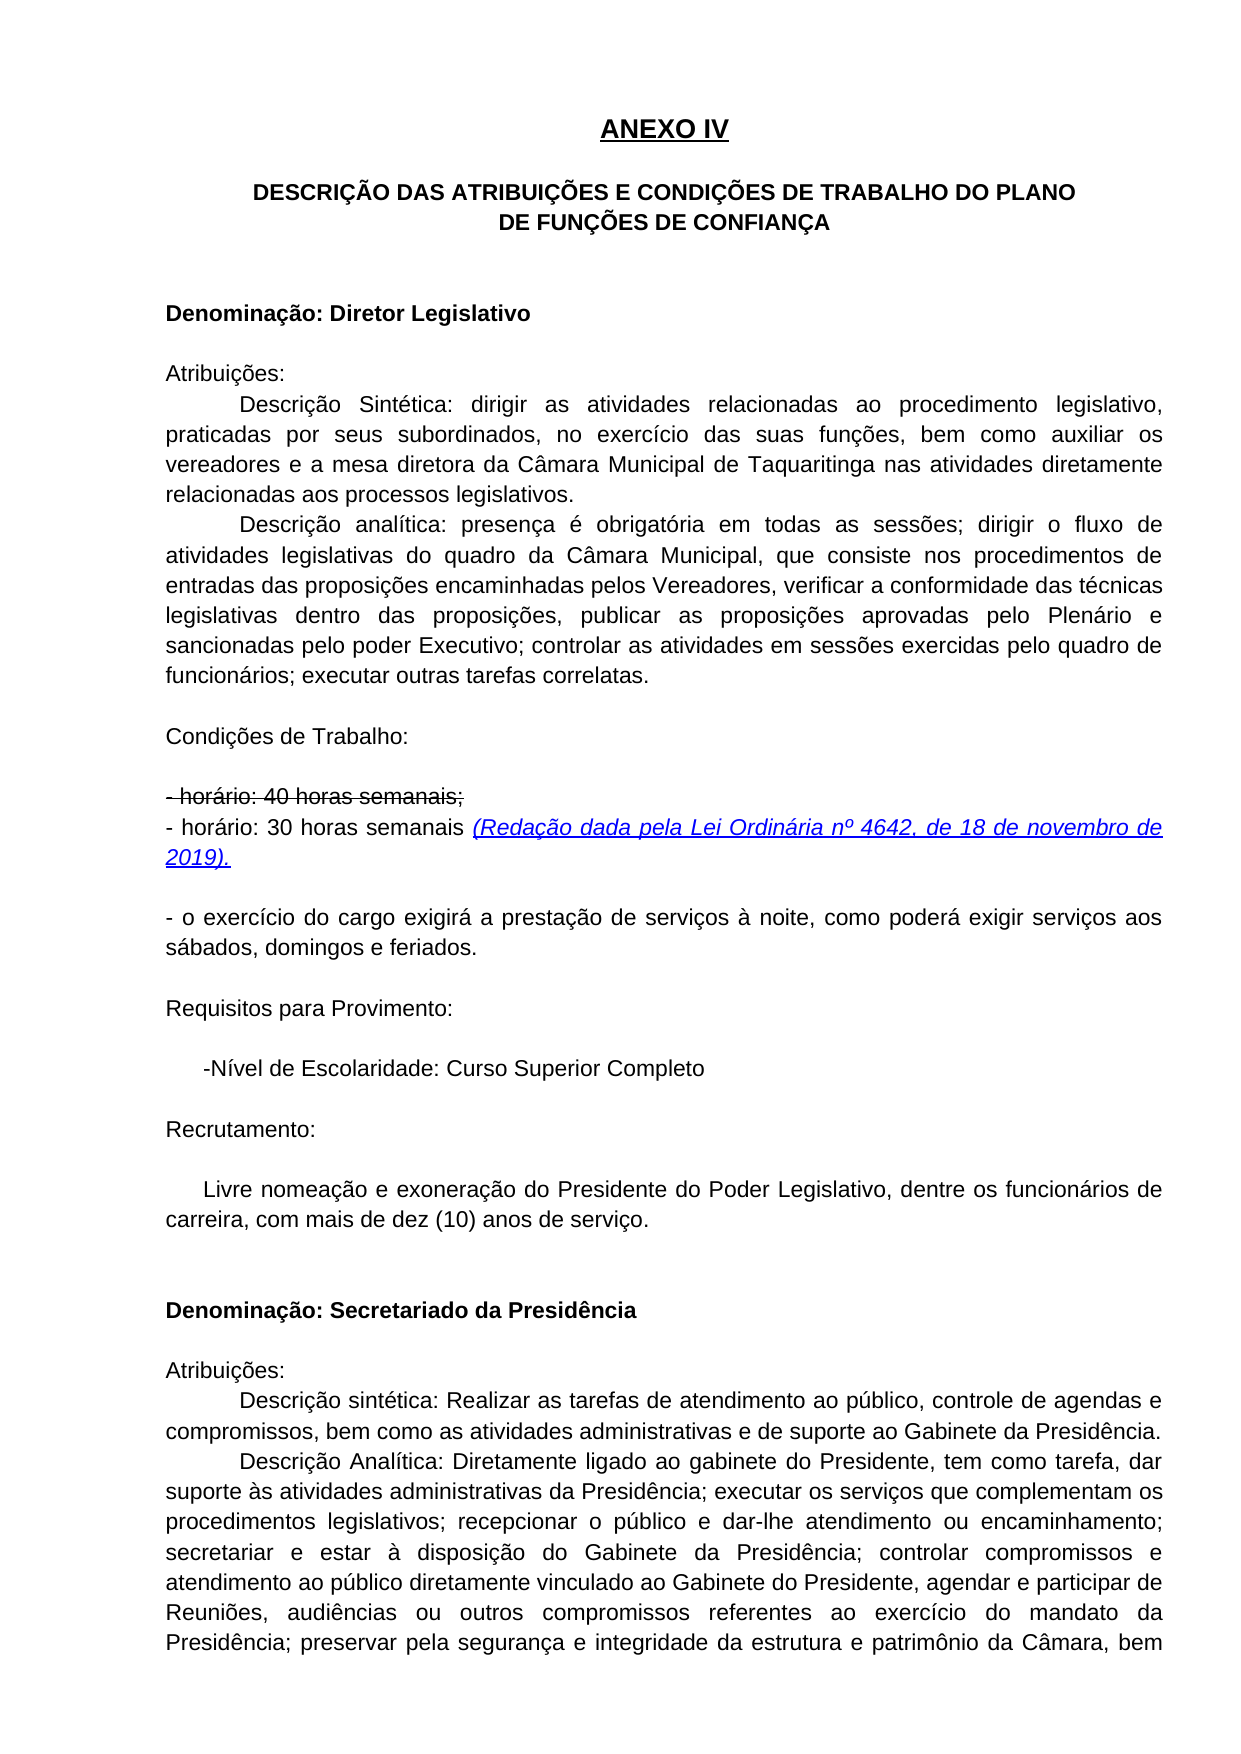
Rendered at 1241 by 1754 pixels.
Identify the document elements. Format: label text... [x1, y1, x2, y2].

subtitle DESCRIÇÃO DAS ATRIBUIÇÕES E CONDIÇÕES DE TRABALHO DO PLANO [165, 179, 1163, 205]
text Condições de Trabalho: [165, 723, 1163, 749]
text Descrição Analítica: Diretamente ligado ao gabinete do Presidente, tem como tarefa, dar suporte às atividades administrativas da Presidência; executar os serviços que complementam os procedimentos legislativos; recepcionar o público e dar-lhe atendimento ou encaminhamento; secretariar e estar à disposição do Gabinete da Presidência; controlar compromissos e atendimento ao público diretamente vinculado ao Gabinete do Presidente, agendar e participar de Reuniões, audiências ou outros compromissos referentes ao exercício do mandato da Presidência; preservar pela segurança e integridade da estrutura e patrimônio da Câmara, bem [165, 1448, 1163, 1655]
text Descrição sintética: Realizar as tarefas de atendimento ao público, controle de agendas e compromissos, bem como as atividades administrativas e de suporte ao Gabinete da Presidência. [165, 1387, 1163, 1444]
text Denominação: Secretariado da Presidência [165, 1297, 1163, 1323]
text Descrição Sintética: dirigir as atividades relacionadas ao procedimento legislativo, praticadas por seus subordinados, no exercício das suas funções, bem como auxiliar os vereadores e a mesa diretora da Câmara Municipal de Taquaritinga nas atividades diretamente relacionadas aos processos legislativos. [165, 391, 1163, 507]
text - horário: 40 horas semanais; [165, 783, 1163, 809]
text Denominação: Diretor Legislativo [165, 300, 1163, 326]
subtitle DE FUNÇÕES DE CONFIANÇA [165, 209, 1163, 236]
text Recrutamento: [165, 1116, 1163, 1142]
text -Nível de Escolaridade: Curso Superior Completo [203, 1055, 1163, 1081]
text Descrição analítica: presença é obrigatória em todas as sessões; dirigir o fluxo de atividades legislativas do quadro da Câmara Municipal, que consiste nos procedimentos de entradas das proposições encaminhadas pelos Vereadores, verificar a conformidade das técnicas legislativas dentro das proposições, publicar as proposições aprovadas pelo Plenário e sancionadas pelo poder Executivo; controlar as atividades em sessões exercidas pelo quadro de funcionários; executar outras tarefas correlatas. [165, 511, 1163, 689]
text Livre nomeação e exoneração do Presidente do Poder Legislativo, dentre os funcionários de carreira, com mais de dez (10) anos de serviço. [165, 1176, 1163, 1232]
subtitle ANEXO IV [165, 113, 1163, 144]
text Requisitos para Provimento: [165, 995, 1163, 1021]
text - o exercício do cargo exigirá a prestação de serviços à noite, como poderá exigir serviços aos sábados, domingos e feriados. [165, 904, 1163, 961]
text Atribuições: [165, 1357, 1163, 1383]
text Atribuições: [165, 360, 1163, 387]
text - horário: 30 horas semanais (Redação dada pela Lei Ordinária nº 4642, de 18 de novembro de 2019). [165, 813, 1163, 870]
